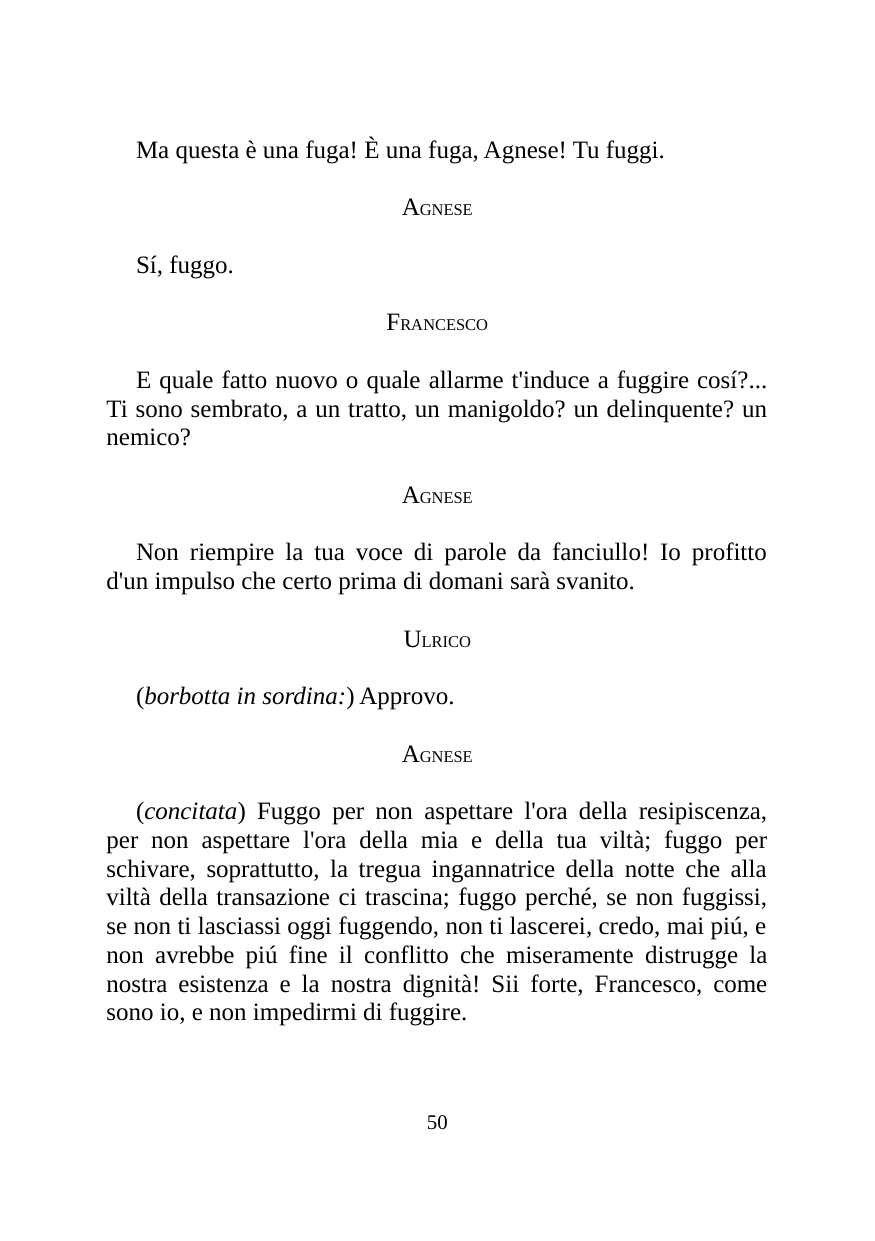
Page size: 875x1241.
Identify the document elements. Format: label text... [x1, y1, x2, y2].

text E quale fatto nuovo o quale allarme t'induce a fuggire cosí?... Ti sono sembrato, a un tratto, un manigoldo? un delinquente? un nemico? [106, 365, 768, 451]
text Agnese [106, 192, 768, 221]
text Non riempire la tua voce di parole da fanciullo! Io profitto d'un impulso che certo prima di domani sarà svanito. [106, 537, 768, 595]
text Sí, fuggo. [106, 250, 768, 279]
text (concitata) Fuggo per non aspettare l'ora della resipiscenza, per non aspettare l'ora della mia e della tua viltà; fuggo per schivare, soprattutto, la tregua ingannatrice della notte che alla viltà della transazione ci trascina; fuggo perché, se non fuggissi, se non ti lasciassi oggi fuggendo, non ti lascerei, credo, mai piú, e non avrebbe piú fine il conflitto che miseramente distrugge la nostra esistenza e la nostra dignità! Sii forte, Francesco, come sono io, e non impedirmi di fuggire. [106, 796, 768, 1026]
text (borbotta in sordina:) Approvo. [106, 681, 768, 710]
text Ma questa è una fuga! È una fuga, Agnese! Tu fuggi. [106, 135, 768, 164]
text Agnese [106, 480, 768, 509]
text Agnese [106, 739, 768, 767]
text Ulrico [106, 624, 768, 652]
text Francesco [106, 307, 768, 336]
